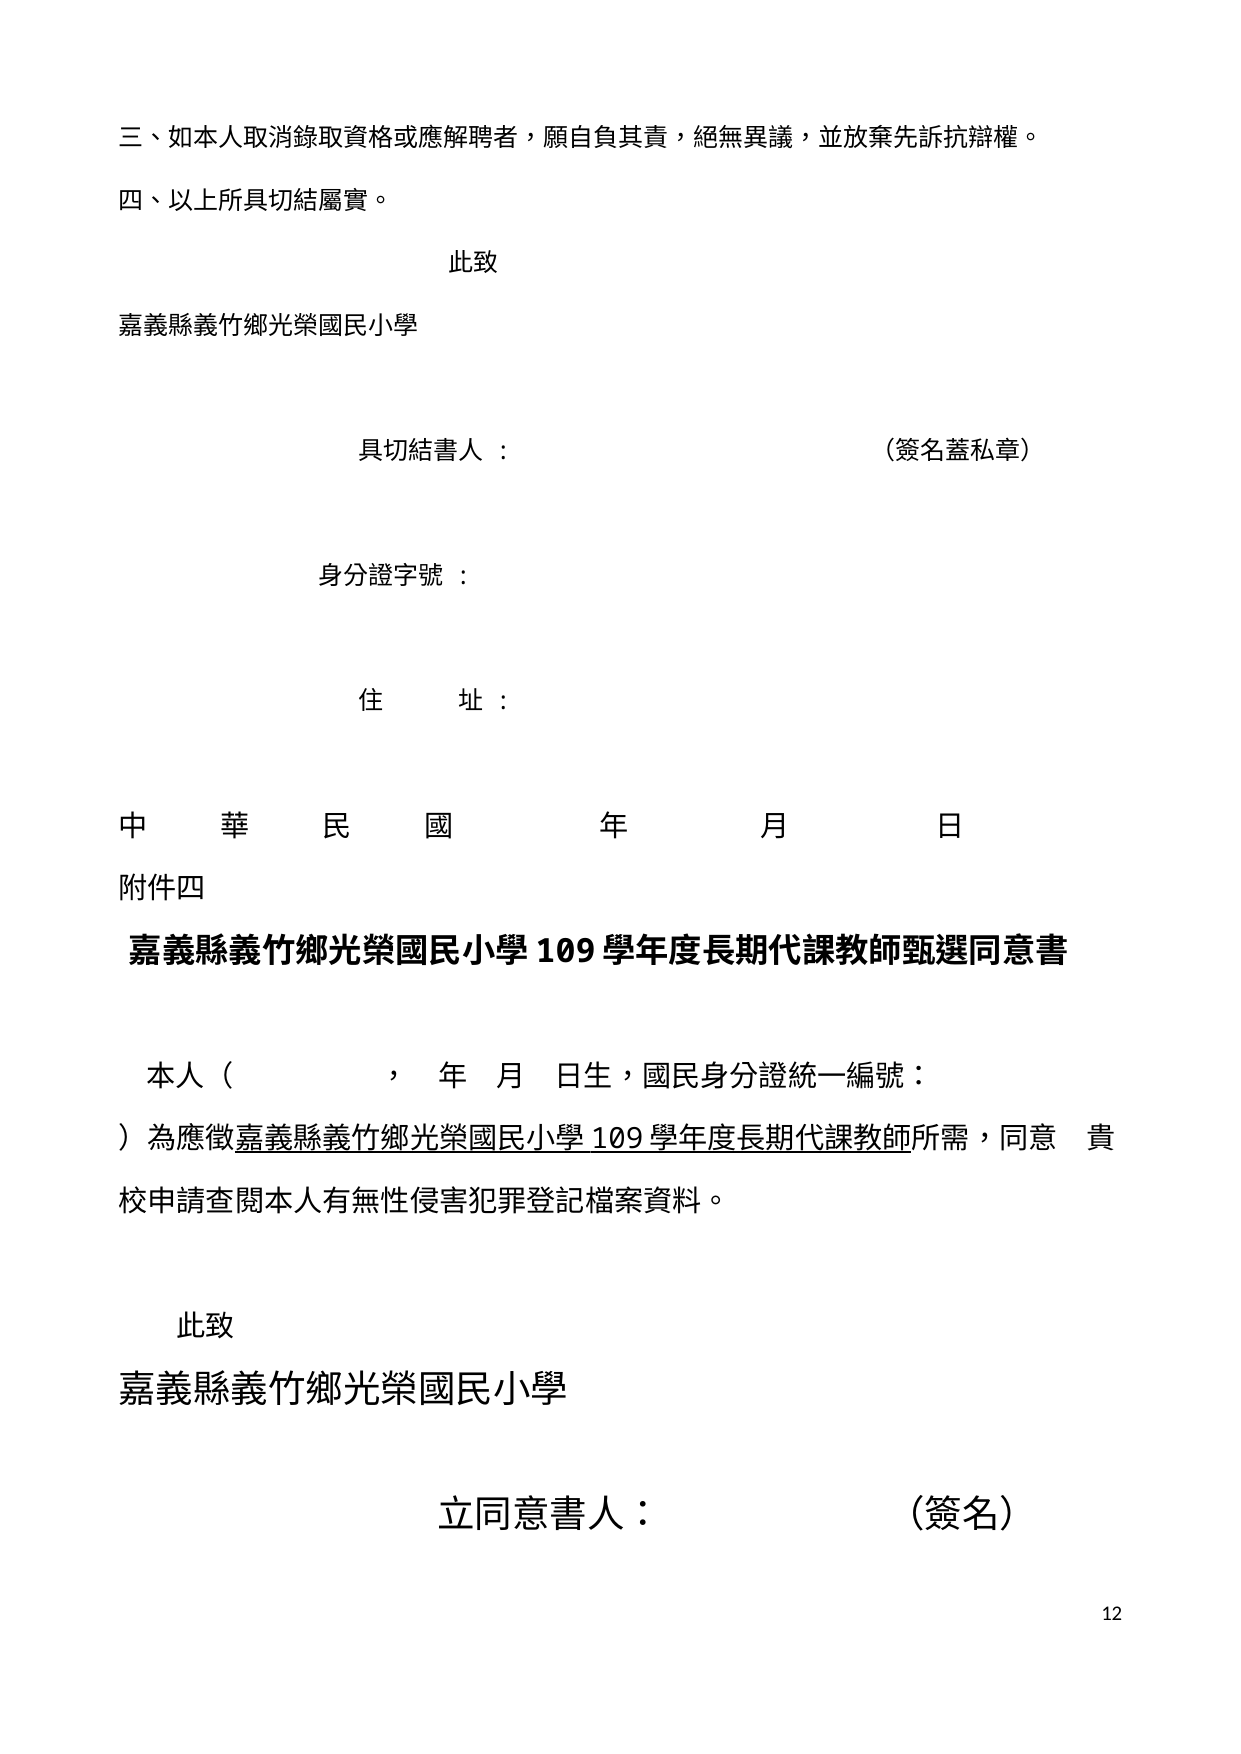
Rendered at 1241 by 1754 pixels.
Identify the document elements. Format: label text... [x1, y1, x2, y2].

text 附件四 [118, 844, 1122, 907]
text 嘉義縣義竹鄉光榮國民小學109學年度長期代課教師甄選同意書 [59, 907, 1138, 969]
text 此致 [118, 1282, 1122, 1344]
text 此致 [118, 219, 1122, 282]
text 具切結書人 : （簽名蓋私章） [118, 407, 1122, 469]
text 住 址 : [118, 657, 1122, 719]
text 嘉義縣義竹鄉光榮國民小學 [118, 282, 1122, 344]
text 本人（ ， 年 月 日生，國民身分證統一編號： ）為應徵嘉義縣義竹鄉光榮國民小學109學年度長期代課教師所需，同意 貴校申請查閱本人有無性侵害犯罪登記檔案資料。 [118, 1032, 1122, 1219]
text 中 華 民 國 年 月 日 [118, 782, 1122, 844]
text 嘉義縣義竹鄉光榮國民小學 [118, 1344, 1122, 1407]
text 三、如本人取消錄取資格或應解聘者，願自負其責，絕無異議，並放棄先訴抗辯權。 [118, 94, 1122, 157]
text 身分證字號 : [118, 532, 1122, 594]
text 四、以上所具切結屬實。 [118, 157, 1122, 219]
text 立同意書人： （簽名） [118, 1469, 1122, 1532]
